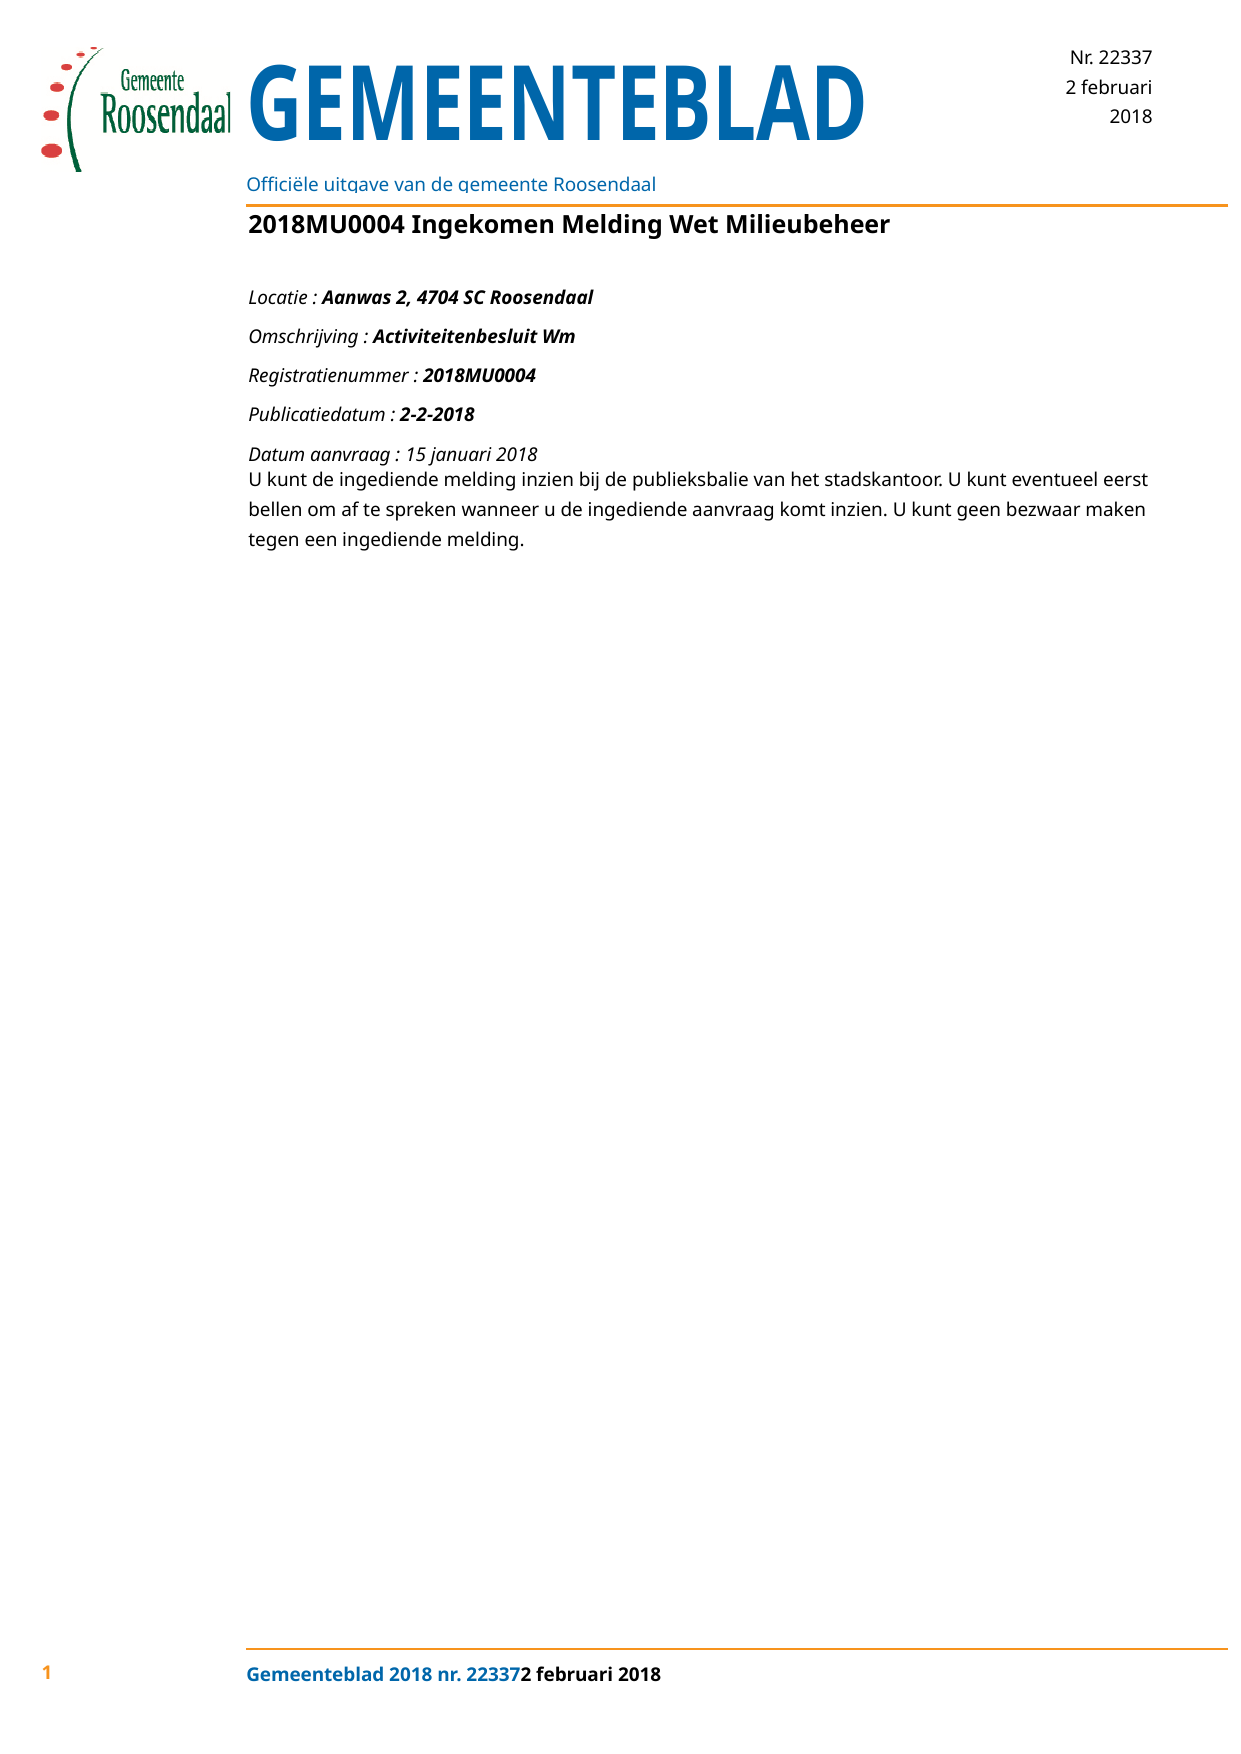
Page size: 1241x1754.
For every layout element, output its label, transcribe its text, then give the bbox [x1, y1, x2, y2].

text 2018MU0004 Ingekomen Melding Wet Milieubeheer [248, 207, 1152, 241]
text Omschrijving : Activiteitenbesluit Wm [248, 323, 1152, 349]
text Publicatiedatum : 2-2-2018 [248, 402, 1152, 427]
text U kunt de ingediende melding inzien bij de publieksbalie van het stadskantoor. U kunt eventueel eerst bellen om af te spreken wanneer u de ingediende aanvraag komt inzien. U kunt geen bezwaar maken tegen een ingediende melding. [248, 467, 1152, 552]
text Locatie : Aanwas 2, 4704 SC Roosendaal [248, 284, 1152, 309]
text Datum aanvraag : 15 januari 2018 [248, 441, 1152, 467]
text Registratienummer : 2018MU0004 [248, 362, 1152, 388]
picture [41, 47, 231, 172]
